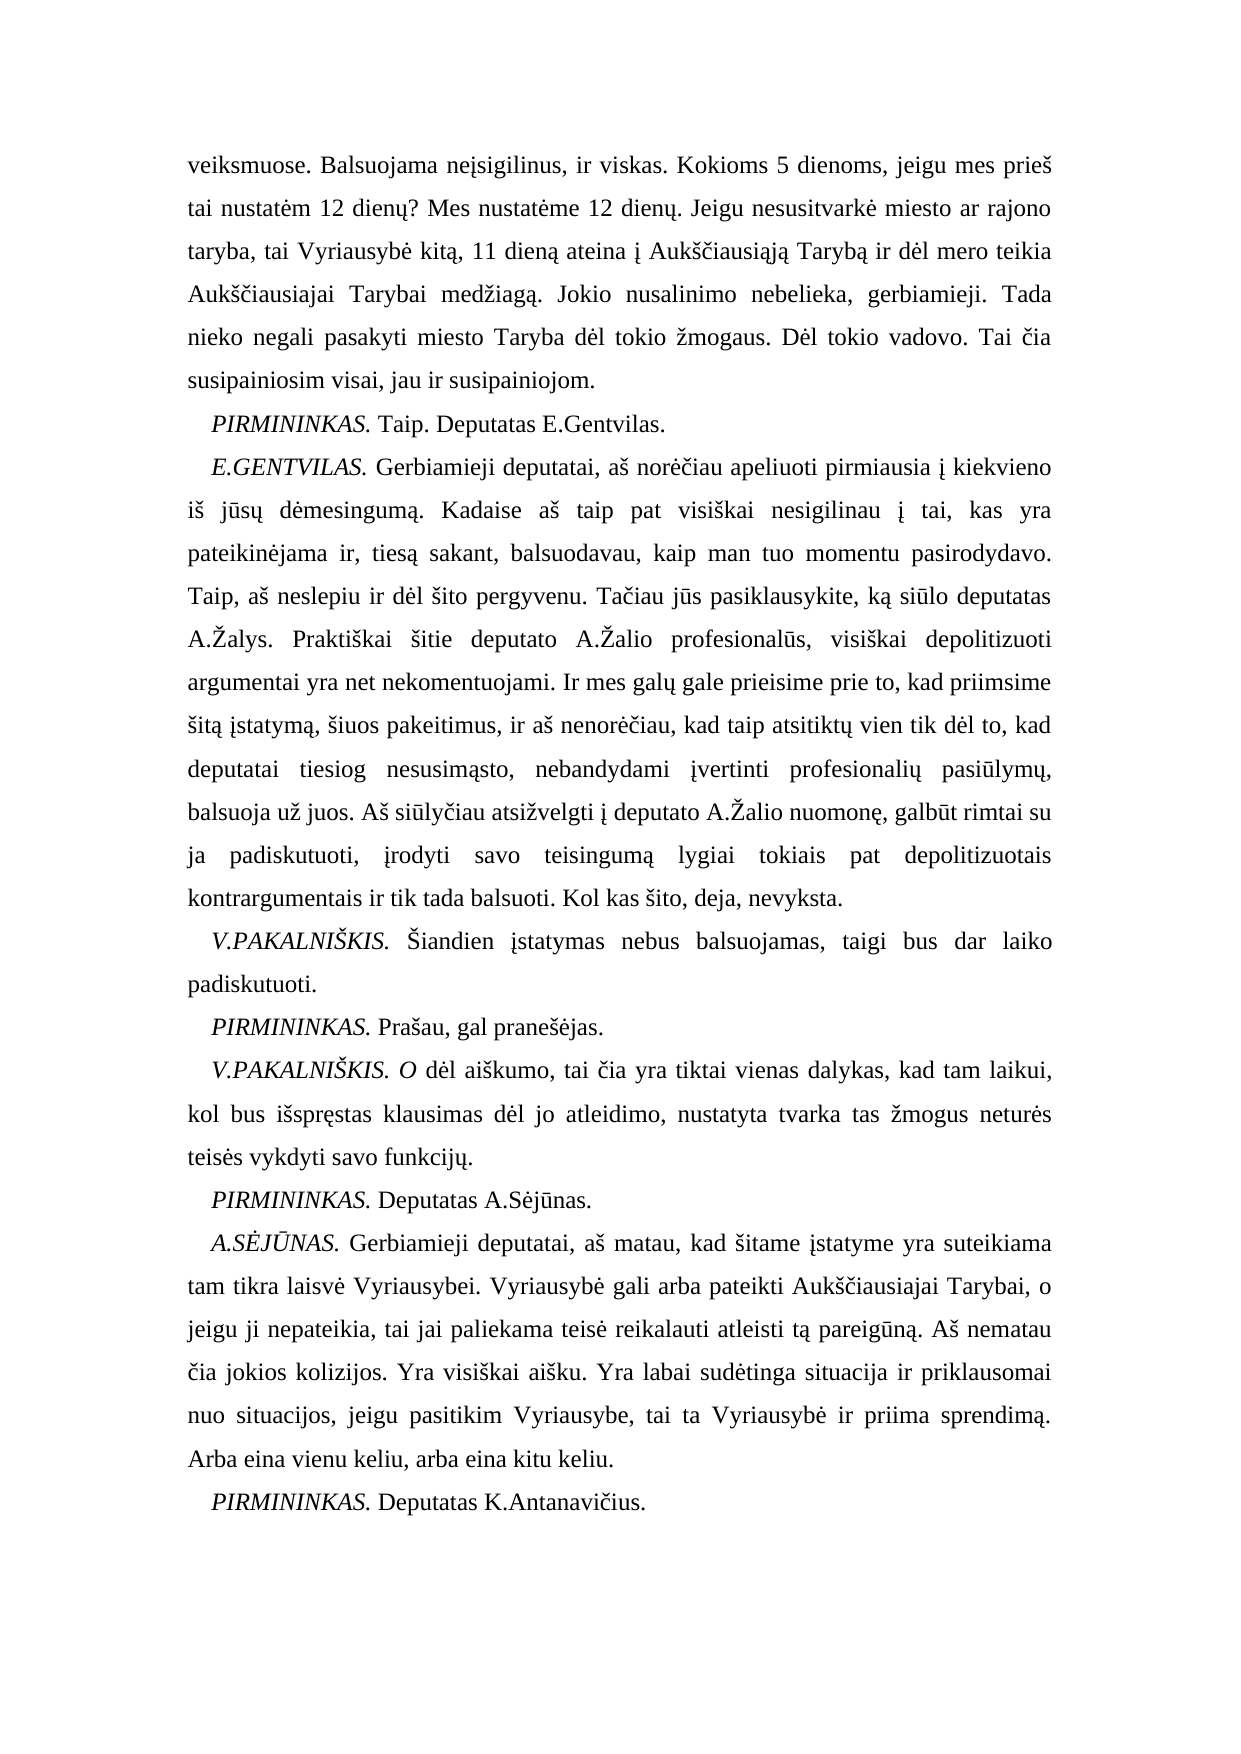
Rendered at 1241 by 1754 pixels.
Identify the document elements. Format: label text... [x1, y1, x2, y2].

text A.SĖJŪNAS. Gerbiamieji deputatai, aš matau, kad šitame įstatyme yra suteikiama tam tikra laisvė Vyriausybei. Vyriausybė gali arba pateikti Aukščiausiajai Tarybai, o jeigu ji nepateikia, tai jai paliekama teisė reikalauti atleisti tą pareigūną. Aš nematau čia jokios kolizijos. Yra visiškai aišku. Yra labai sudėtinga situacija ir priklausomai nuo situacijos, jeigu pasitikim Vyriausybe, tai ta Vyriausybė ir priima sprendimą. Arba eina vienu keliu, arba eina kitu keliu. [187, 1228, 1053, 1472]
text E.GENTVILAS. Gerbiamieji deputatai, aš norėčiau apeliuoti pirmiausia į kiekvieno iš jūsų dėmesingumą. Kadaise aš taip pat visiškai nesigilinau į tai, kas yra pateikinėjama ir, tiesą sakant, balsuodavau, kaip man tuo momentu pasirodydavo. Taip, aš neslepiu ir dėl šito pergyvenu. Tačiau jūs pasiklausykite, ką siūlo deputatas A.Žalys. Praktiškai šitie deputato A.Žalio profesionalūs, visiškai depolitizuoti argumentai yra net nekomentuojami. Ir mes galų gale prieisime prie to, kad priimsime šitą įstatymą, šiuos pakeitimus, ir aš nenorėčiau, kad taip atsitiktų vien tik dėl to, kad deputatai tiesiog nesusimąsto, nebandydami įvertinti profesionalių pasiūlymų, balsuoja už juos. Aš siūlyčiau atsižvelgti į deputato A.Žalio nuomonę, galbūt rimtai su ja padiskutuoti, įrodyti savo teisingumą lygiai tokiais pat depolitizuotais kontrargumentais ir tik tada balsuoti. Kol kas šito, deja, nevyksta. [187, 452, 1053, 912]
text PIRMININKAS. Deputatas A.Sėjūnas. [187, 1185, 1053, 1214]
text V.PAKALNIŠKIS. O dėl aiškumo, tai čia yra tiktai vienas dalykas, kad tam laikui, kol bus išspręstas klausimas dėl jo atleidimo, nustatyta tvarka tas žmogus neturės teisės vykdyti savo funkcijų. [187, 1056, 1053, 1171]
text veiksmuose. Balsuojama neįsigilinus, ir viskas. Kokioms 5 dienoms, jeigu mes prieš tai nustatėm 12 dienų? Mes nustatėme 12 dienų. Jeigu nesusitvarkė miesto ar rajono taryba, tai Vyriausybė kitą, 11 dieną ateina į Aukščiausiąją Tarybą ir dėl mero teikia Aukščiausiajai Tarybai medžiagą. Jokio nusalinimo nebelieka, gerbiamieji. Tada nieko negali pasakyti miesto Taryba dėl tokio žmogaus. Dėl tokio vadovo. Tai čia susipainiosim visai, jau ir susipainiojom. [187, 150, 1053, 394]
text PIRMININKAS. Deputatas K.Antanavičius. [187, 1487, 1053, 1516]
text PIRMININKAS. Prašau, gal pranešėjas. [187, 1012, 1053, 1041]
text V.PAKALNIŠKIS. Šiandien įstatymas nebus balsuojamas, taigi bus dar laiko padiskutuoti. [187, 926, 1053, 998]
text PIRMININKAS. Taip. Deputatas E.Gentvilas. [187, 409, 1053, 437]
